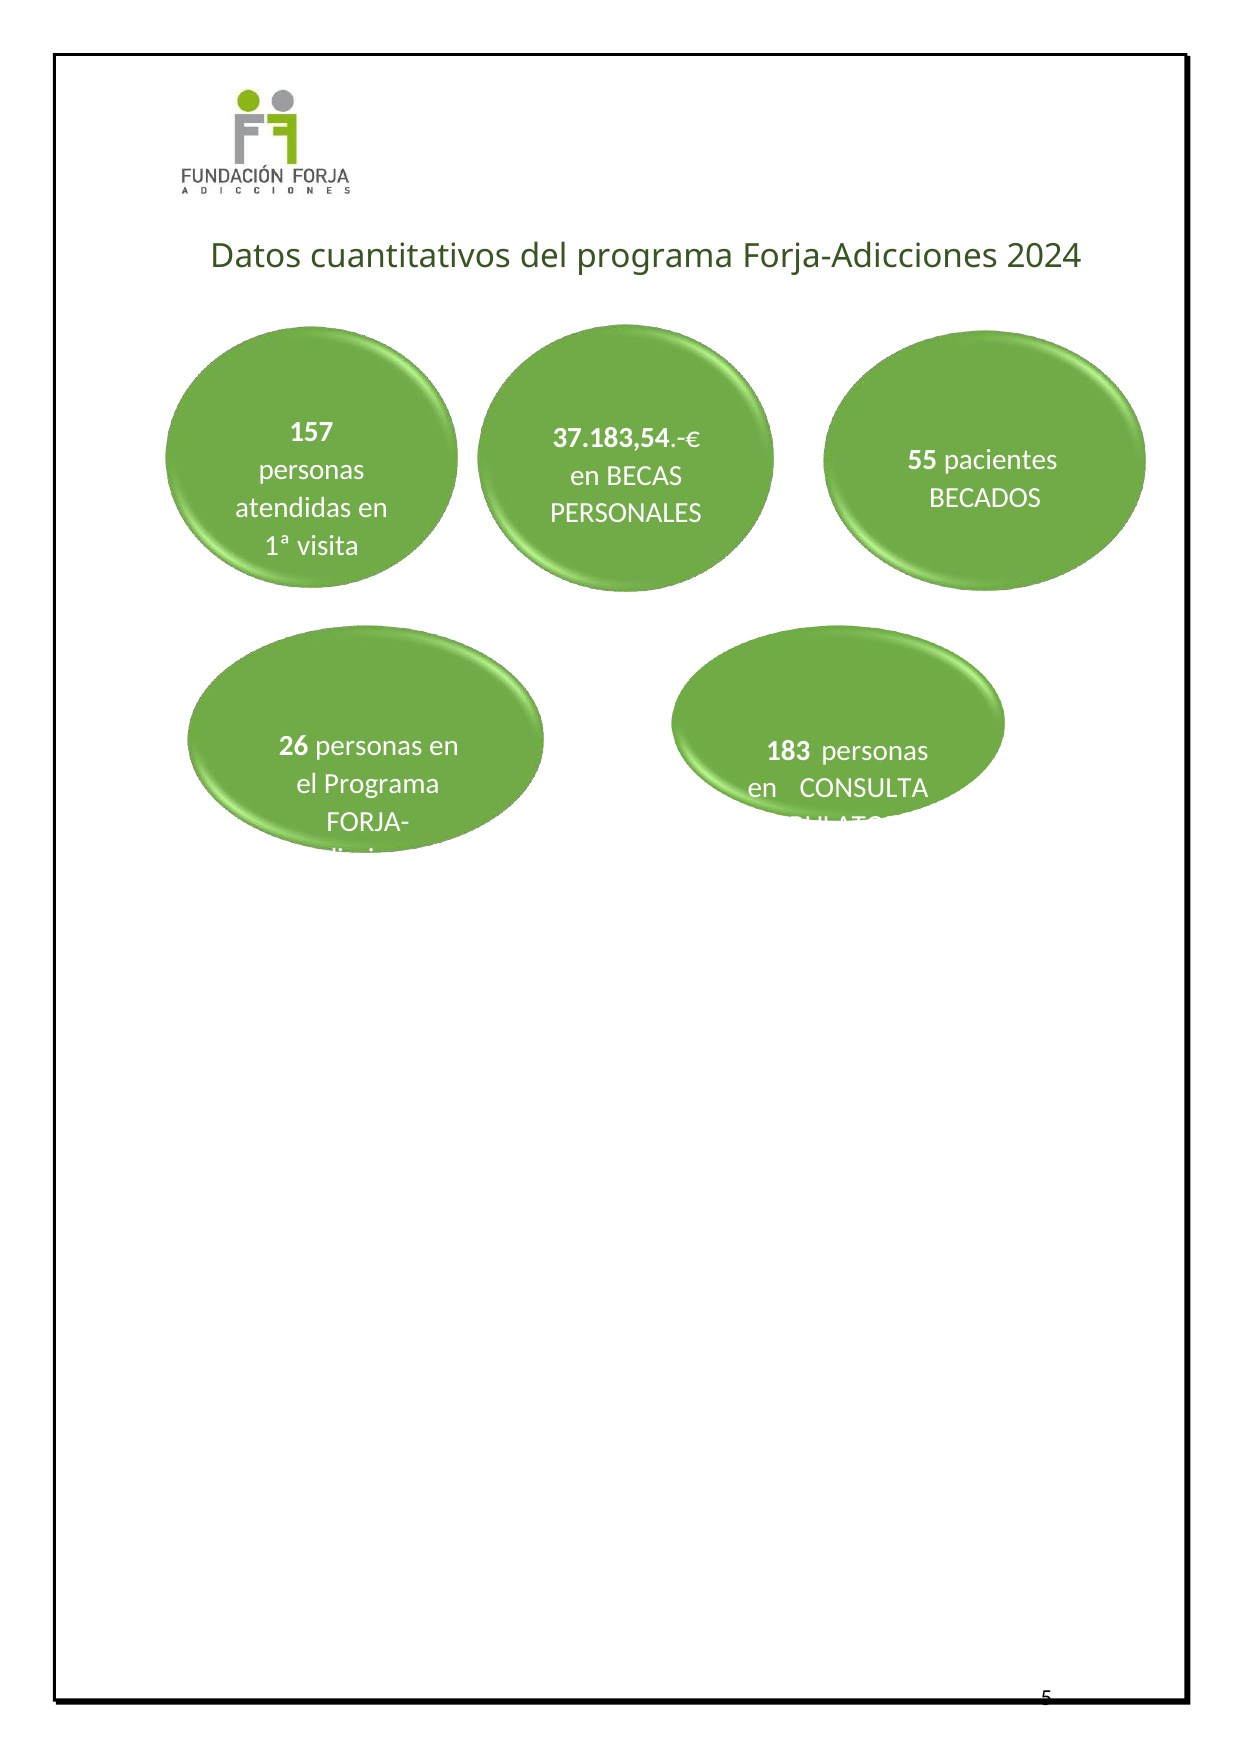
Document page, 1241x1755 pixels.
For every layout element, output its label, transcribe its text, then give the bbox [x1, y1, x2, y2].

text 26 personas en el Programa FORJA- Adicciones [264, 832, 471, 876]
text 183 personas en CONSULTA AMBULATORIO [747, 806, 928, 843]
subtitle Datos cuantitativos del programa Forja-Adicciones 2024 [210, 232, 1108, 277]
